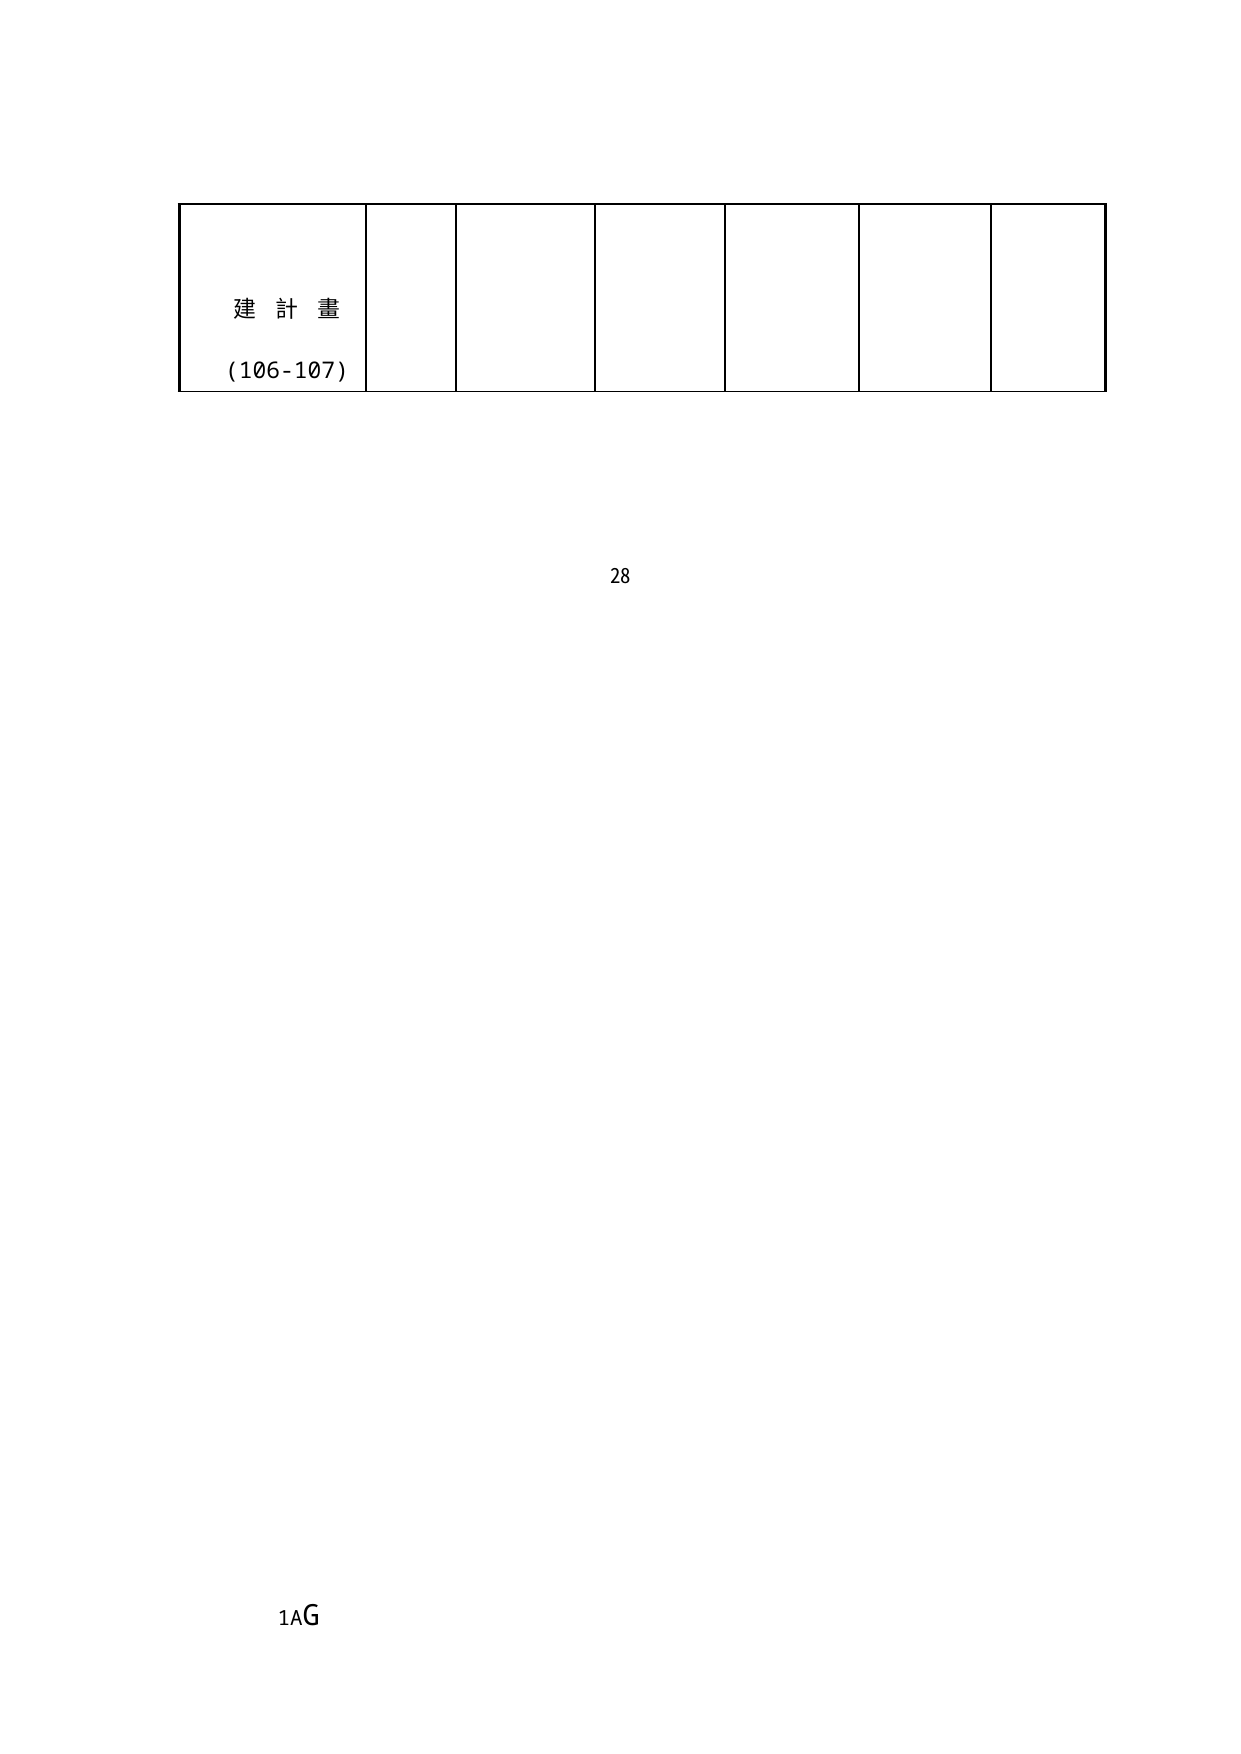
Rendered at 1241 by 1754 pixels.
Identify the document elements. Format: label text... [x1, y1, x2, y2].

table_cell [860, 205, 990, 391]
table_cell [992, 205, 1104, 391]
table_cell [726, 205, 858, 391]
table_cell [367, 205, 455, 391]
table_cell [457, 205, 594, 391]
table_cell 建計畫(106-107) [181, 205, 365, 391]
table_cell [596, 205, 724, 391]
